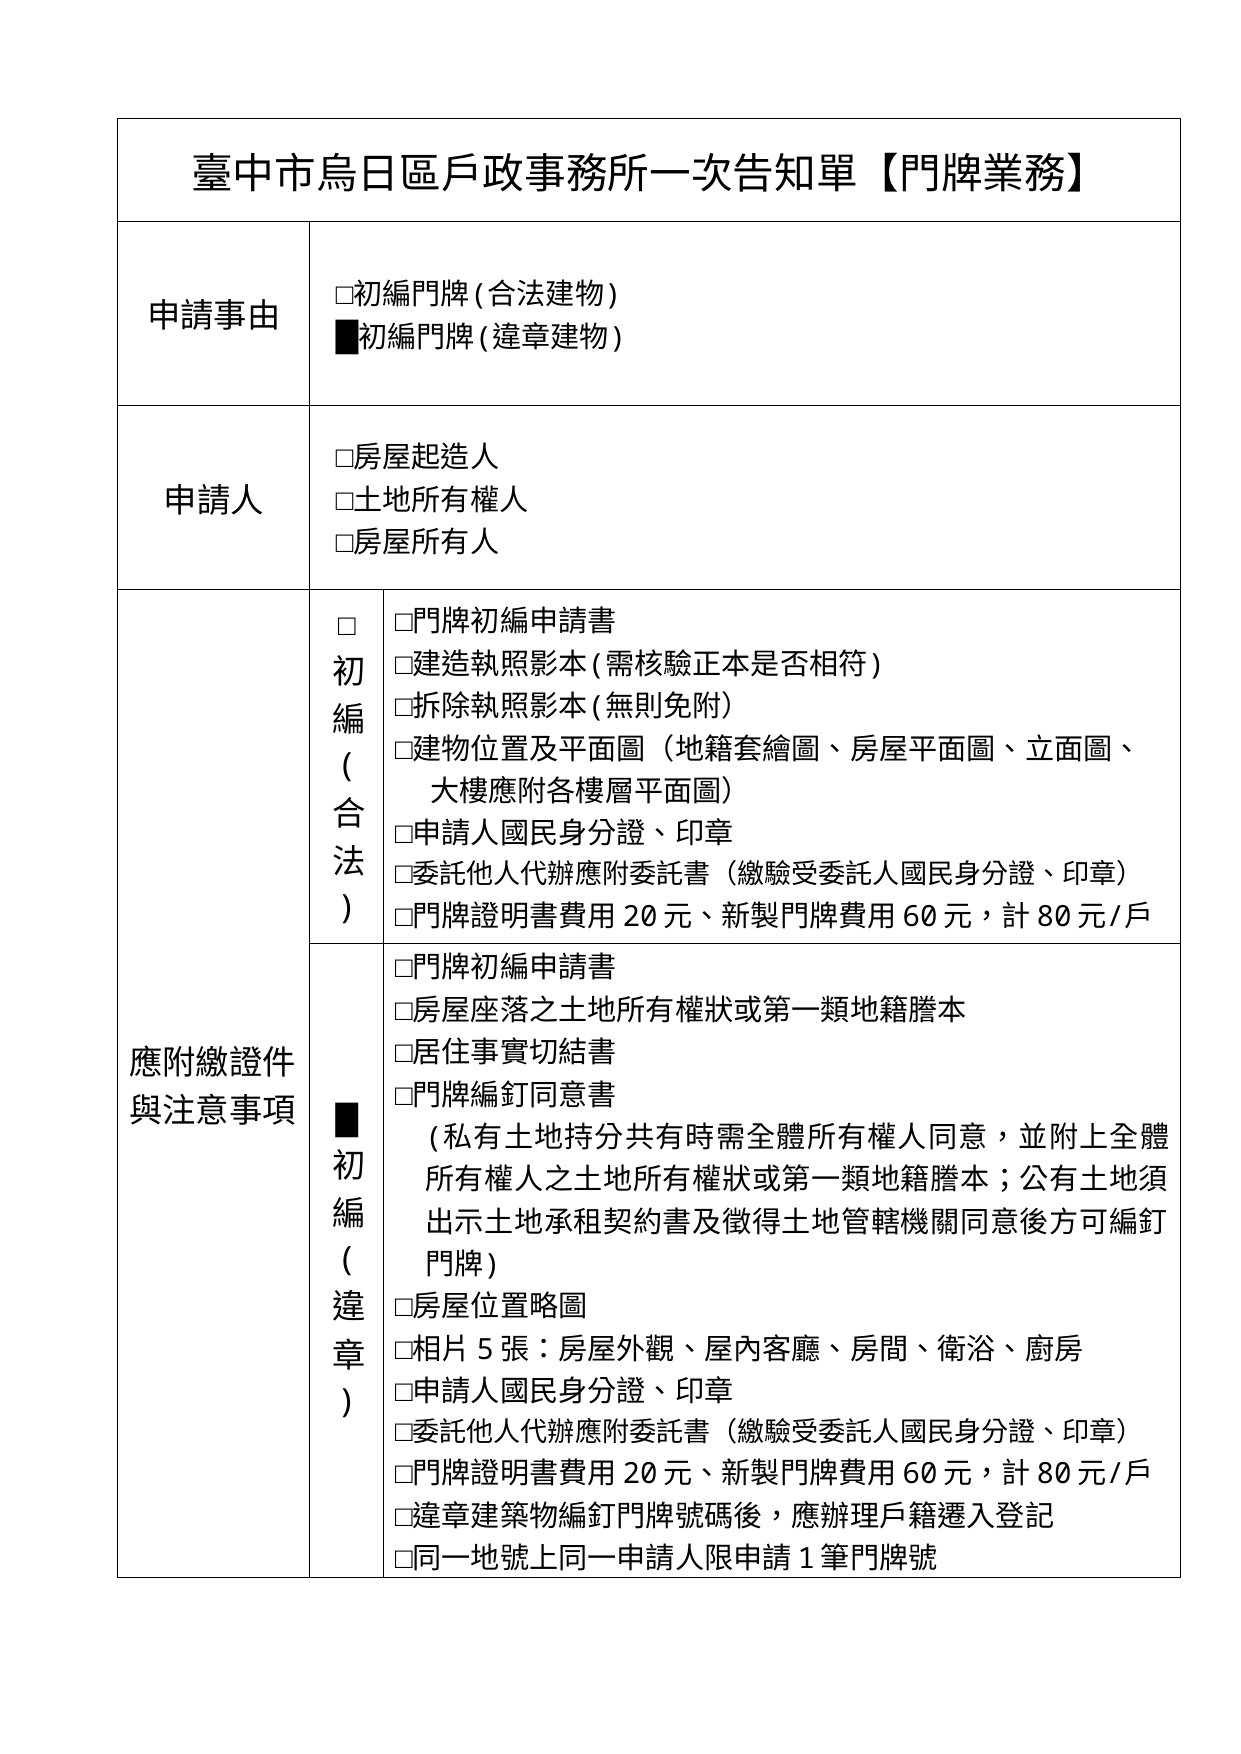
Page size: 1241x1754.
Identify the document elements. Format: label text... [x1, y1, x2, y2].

table_cell □門牌初編申請書 □房屋座落之土地所有權狀或第一類地籍謄本 □居住事實切結書 □門牌編釘同意書 (私有土地持分共有時需全體所有權人同意，並附上全體所有權人之土地所有權狀或第一類地籍謄本；公有土地須出示土地承租契約書及徵得土地管轄機關同意後方可編釘門牌) □房屋位置略圖 □相片5張：房屋外觀、屋內客廳、房間、衛浴、廚房 □申請人國民身分證、印章 □委託他人代辦應附委託書（繳驗受委託人國民身分證、印章） □門牌證明書費用20元、新製門牌費用60元，計80元/戶 □違章建築物編釘門牌號碼後，應辦理戶籍遷入登記 □同一地號上同一申請人限申請1筆門牌號 [384, 944, 1180, 1577]
table_cell □門牌初編申請書 □建造執照影本(需核驗正本是否相符) □拆除執照影本(無則免附） □建物位置及平面圖（地籍套繪圖、房屋平面圖、立面圖、 大樓應附各樓層平面圖） □申請人國民身分證、印章 □委託他人代辦應附委託書（繳驗受委託人國民身分證、印章） □門牌證明書費用20元、新製門牌費用60元，計80元/戶 [384, 590, 1180, 943]
table_cell █初編(違章) [310, 944, 383, 1577]
table_cell 應附繳證件 與注意事項 [118, 590, 309, 1577]
table_cell □初編門牌(合法建物) █初編門牌(違章建物) [310, 222, 1180, 405]
table_header 臺中市烏日區戶政事務所一次告知單【門牌業務】 [118, 119, 1180, 221]
table_cell □初編(合法) [310, 590, 383, 943]
table_cell 申請人 [118, 406, 309, 589]
table_cell 申請事由 [118, 222, 309, 405]
table_cell □房屋起造人 □土地所有權人 □房屋所有人 [310, 406, 1180, 589]
